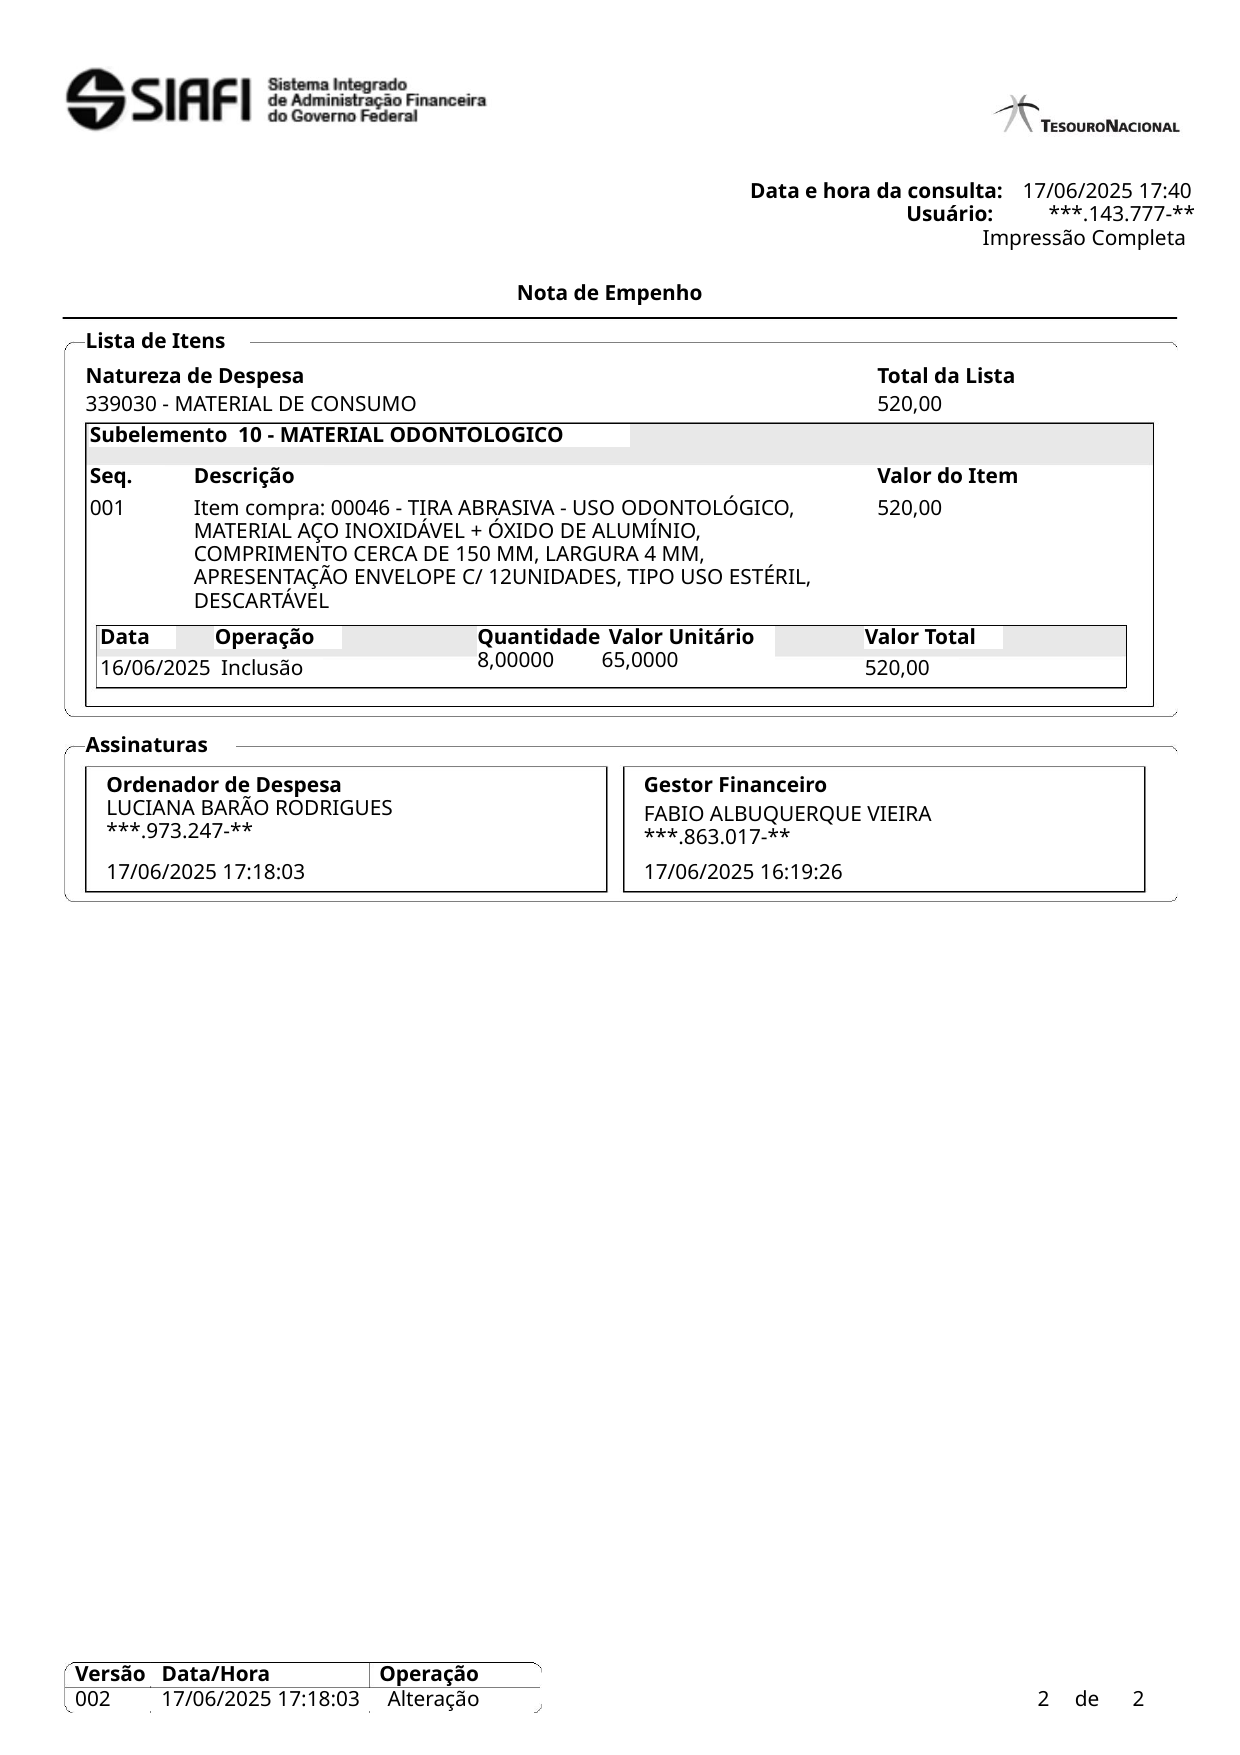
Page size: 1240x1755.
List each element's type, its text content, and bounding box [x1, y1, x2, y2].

text 002 17/06/2025 17:18:03 Alteração [75, 1688, 526, 1711]
text FABIO ALBUQUERQUE VIEIRA [644, 803, 991, 826]
text Nota de Empenho [517, 282, 725, 305]
text MATERIAL AÇO INOXIDÁVEL + ÓXIDO DE ALUMÍNIO, [194, 520, 954, 543]
text 520,00 [864, 657, 959, 680]
text Impressão Completa [982, 226, 1238, 249]
text APRESENTAÇÃO ENVELOPE C/ 12UNIDADES, TIPO USO ESTÉRIL, [194, 566, 954, 589]
text DESCARTÁVEL [194, 589, 954, 613]
text ***.973.247-** [106, 820, 452, 843]
text Natureza de Despesa [85, 365, 326, 388]
text Operação [379, 1663, 506, 1686]
text Ordenador de Despesa [106, 774, 452, 797]
text Assinaturas [85, 734, 236, 757]
text Seq. [89, 465, 165, 488]
text Quantidade Valor Unitário [477, 626, 775, 649]
text Data e hora da consulta: 17/06/2025 17:40 [750, 180, 1238, 203]
text 16/06/2025 Inclusão [100, 657, 323, 680]
text Subelemento 10 - MATERIAL ODONTOLOGICO [89, 424, 630, 447]
text Valor do Item [877, 465, 1040, 488]
text 2 [1037, 1688, 1074, 1711]
text Operação [214, 626, 342, 649]
text 17/06/2025 16:19:26 [644, 861, 866, 884]
text Versão Data/Hora [75, 1663, 290, 1686]
text Total da Lista [877, 365, 1042, 388]
text LUCIANA BARÃO RODRIGUES [106, 797, 452, 820]
text 520,00 [877, 497, 972, 520]
text Gestor Financeiro [644, 774, 853, 797]
text Lista de Itens [85, 330, 250, 353]
text Valor Total [864, 626, 1003, 649]
text ***.863.017-** [644, 826, 991, 849]
text COMPRIMENTO CERCA DE 150 MM, LARGURA 4 MM, [194, 543, 954, 566]
text 001 [89, 497, 156, 520]
text 8,00000 65,0000 [477, 649, 775, 672]
text 17/06/2025 17:18:03 [106, 861, 328, 884]
text Descrição [194, 465, 324, 488]
text Usuário: ***.143.777-** [906, 203, 1238, 226]
text 2 [1132, 1688, 1175, 1711]
text 520,00 [877, 392, 972, 416]
text de [1074, 1688, 1129, 1711]
text Item compra: 00046 - TIRA ABRASIVA - USO ODONTOLÓGICO, [194, 497, 877, 520]
text Data [100, 626, 176, 649]
text 339030 - MATERIAL DE CONSUMO [85, 392, 478, 416]
